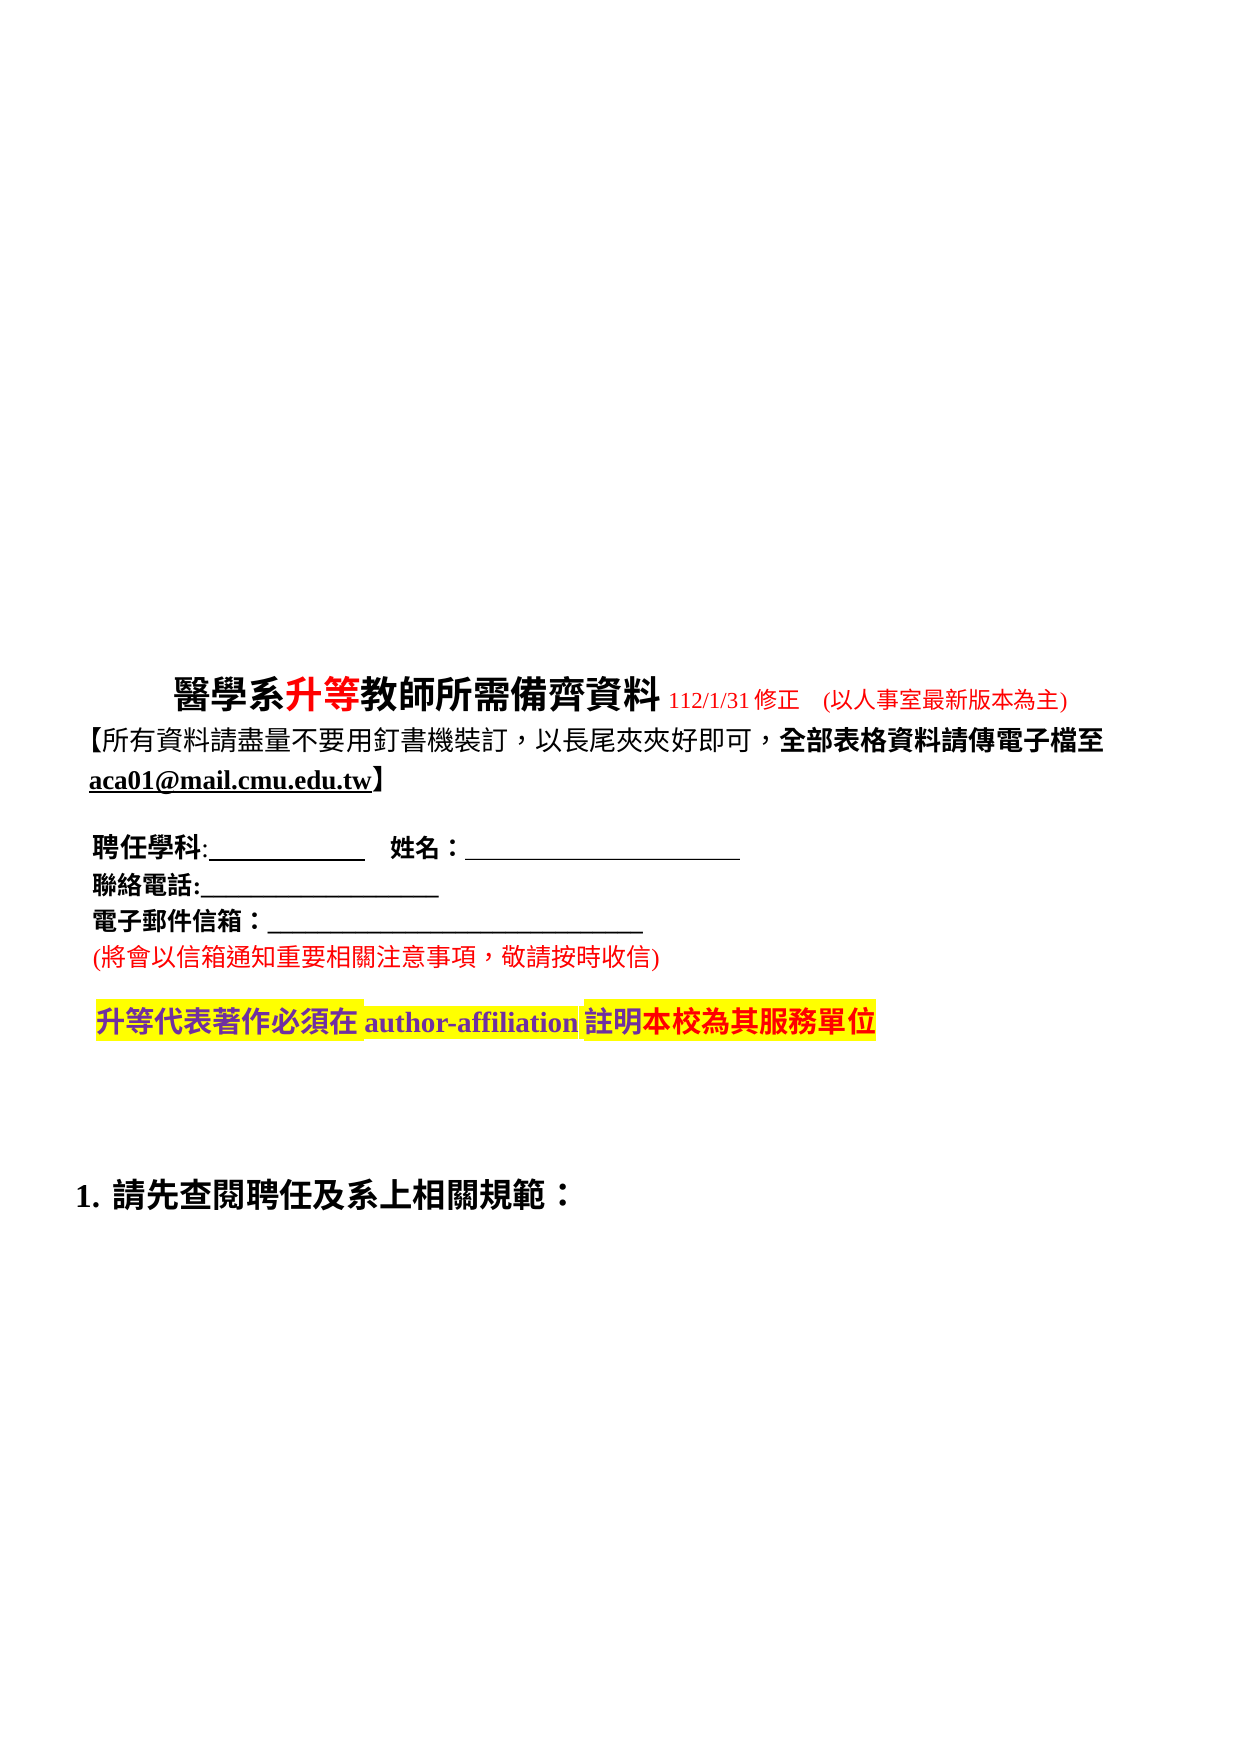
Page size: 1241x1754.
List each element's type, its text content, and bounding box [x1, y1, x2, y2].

text 醫學系升等教師所需備齊資料112/1/31修正 (以人事室最新版本為主) [75, 664, 1165, 719]
text 聘任學科: 姓名：＿＿＿＿＿＿＿＿＿＿＿ [75, 826, 1165, 865]
text 電子郵件信箱：______________________________ [75, 902, 1165, 938]
list 請先查閱聘任及系上相關規範： [75, 1152, 1165, 1214]
text 聯絡電話:___________________ [75, 865, 1165, 902]
text 升等代表著作必須在author-affiliation註明本校為其服務單位 [75, 999, 1165, 1041]
text 【所有資料請盡量不要用釘書機裝訂，以長尾夾夾好即可，全部表格資料請傳電子檔至 aca01@mail.cmu.edu.tw】 [75, 719, 1165, 797]
text (將會以信箱通知重要相關注意事項，敬請按時收信) [75, 938, 1165, 974]
